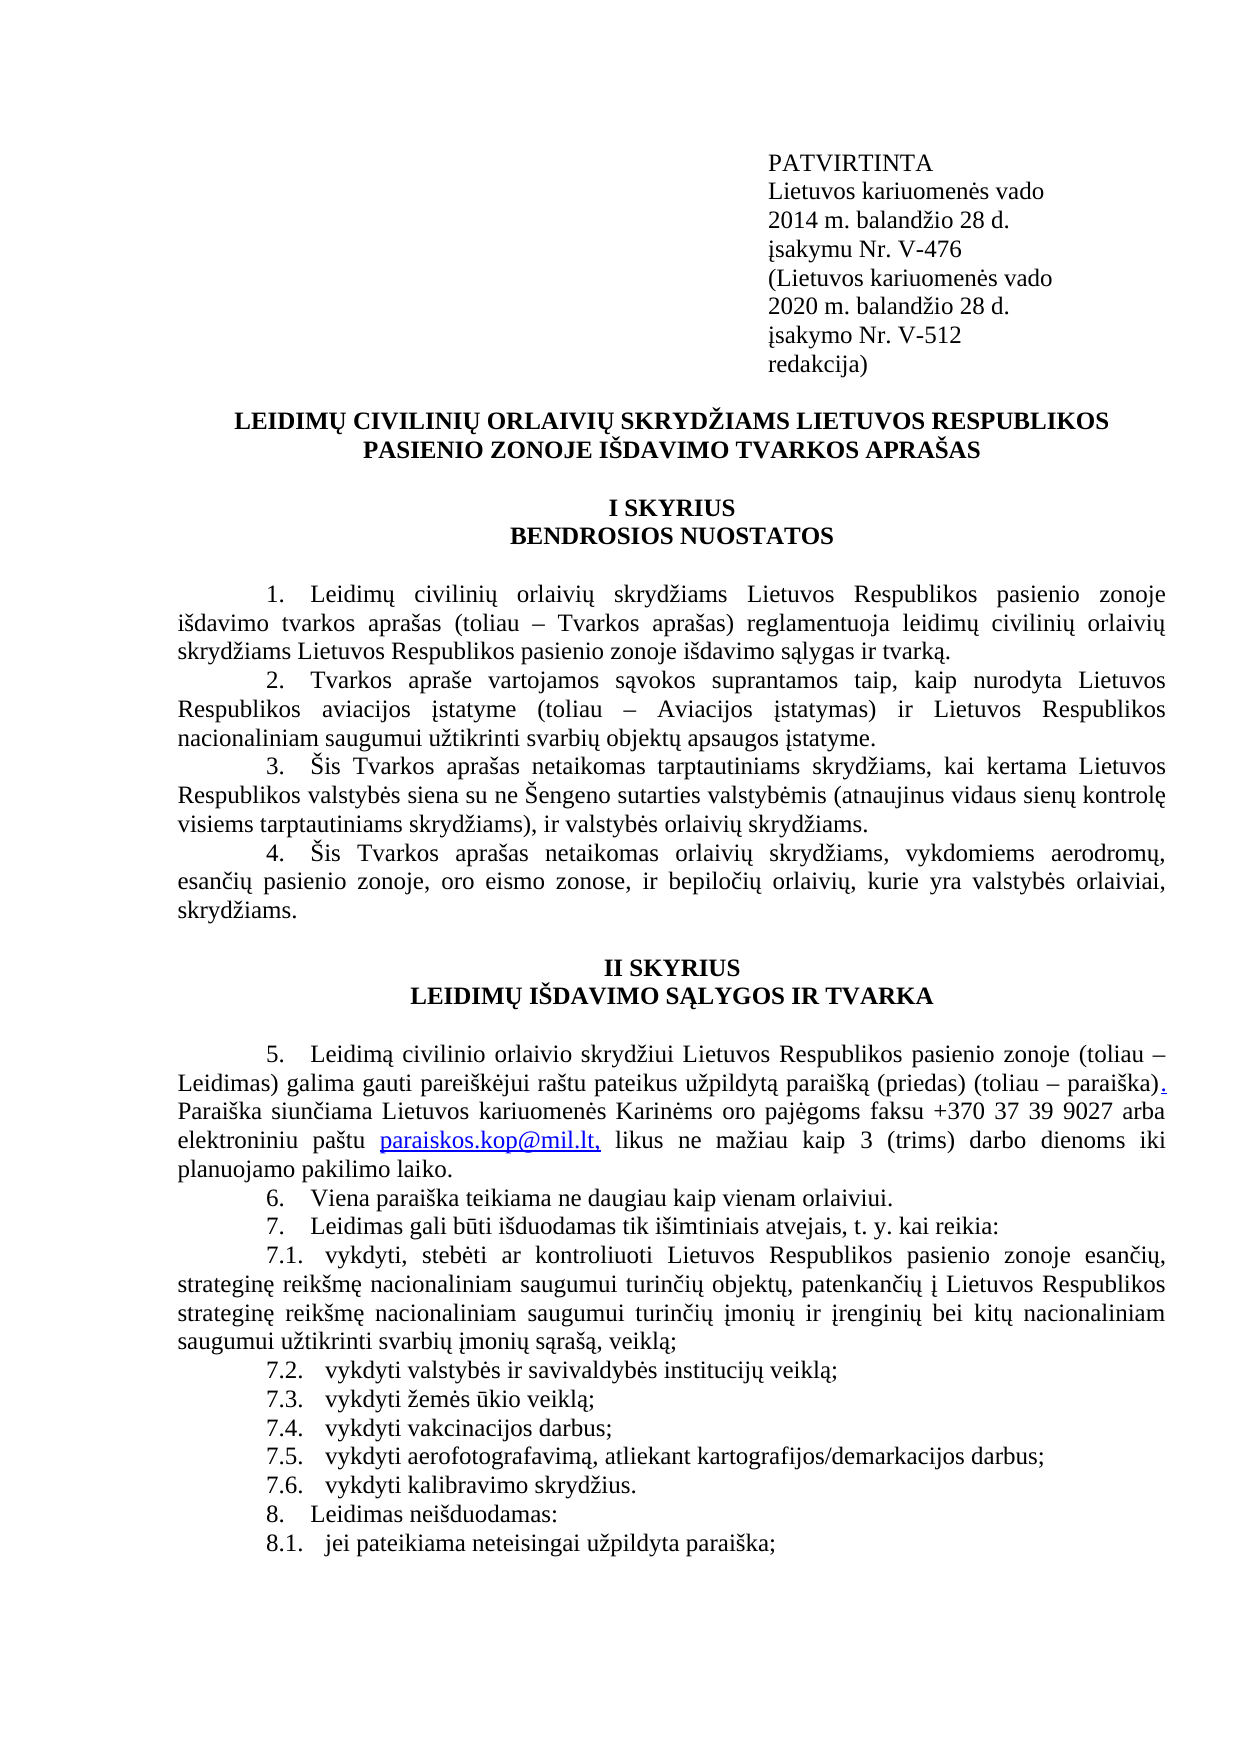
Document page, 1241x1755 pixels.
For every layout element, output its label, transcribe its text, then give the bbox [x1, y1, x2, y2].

text LEIDIMŲ CIVILINIŲ ORLAIVIŲ SKRYDŽIAMS LIETUVOS RESPUBLIKOS PASIENIO ZONOJE IŠDAVIMO TVARKOS APRAŠAS [177, 406, 1167, 464]
text 2020 m. balandžio 28 d. [768, 291, 1167, 320]
text 7.5. vykdyti aerofotografavimą, atliekant kartografijos/demarkacijos darbus; [177, 1441, 1167, 1470]
text II SKYRIUS [177, 953, 1167, 981]
text 5. Leidimą civilinio orlaivio skrydžiui Lietuvos Respublikos pasienio zonoje (toliau – Leidimas) galima gauti pareiškėjui raštu pateikus užpildytą paraišką (priedas) (toliau – paraiška). Paraiška siunčiama Lietuvos kariuomenės Karinėms oro pajėgoms faksu +370 37 39 9027 arba elektroniniu paštu paraiskos.kop@mil.lt, likus ne mažiau kaip 3 (trims) darbo dienoms iki planuojamo pakilimo laiko. [177, 1039, 1167, 1183]
text Lietuvos kariuomenės vado [768, 176, 1167, 205]
text 7. Leidimas gali būti išduodamas tik išimtiniais atvejais, t. y. kai reikia: [177, 1211, 1167, 1240]
text 7.6. vykdyti kalibravimo skrydžius. [177, 1470, 1167, 1499]
text (Lietuvos kariuomenės vado [768, 263, 1167, 291]
text PATVIRTINTA [768, 148, 1167, 176]
text 3. Šis Tvarkos aprašas netaikomas tarptautiniams skrydžiams, kai kertama Lietuvos Respublikos valstybės siena su ne Šengeno sutarties valstybėmis (atnaujinus vidaus sienų kontrolę visiems tarptautiniams skrydžiams), ir valstybės orlaivių skrydžiams. [177, 751, 1167, 838]
text I SKYRIUS [177, 493, 1167, 521]
text 7.4. vykdyti vakcinacijos darbus; [177, 1413, 1167, 1441]
text 6. Viena paraiška teikiama ne daugiau kaip vienam orlaiviui. [177, 1183, 1167, 1211]
text BENDROSIOS NUOSTATOS [177, 521, 1167, 550]
text LEIDIMŲ IŠDAVIMO SĄLYGOS IR TVARKA [177, 981, 1167, 1010]
text 1. Leidimų civilinių orlaivių skrydžiams Lietuvos Respublikos pasienio zonoje išdavimo tvarkos aprašas (toliau – Tvarkos aprašas) reglamentuoja leidimų civilinių orlaivių skrydžiams Lietuvos Respublikos pasienio zonoje išdavimo sąlygas ir tvarką. [177, 579, 1167, 665]
text 4. Šis Tvarkos aprašas netaikomas orlaivių skrydžiams, vykdomiems aerodromų, esančių pasienio zonoje, oro eismo zonose, ir bepiločių orlaivių, kurie yra valstybės orlaiviai, skrydžiams. [177, 838, 1167, 924]
text 7.1. vykdyti, stebėti ar kontroliuoti Lietuvos Respublikos pasienio zonoje esančių, strateginę reikšmę nacionaliniam saugumui turinčių objektų, patenkančių į Lietuvos Respublikos strateginę reikšmę nacionaliniam saugumui turinčių įmonių ir įrenginių bei kitų nacionaliniam saugumui užtikrinti svarbių įmonių sąrašą, veiklą; [177, 1240, 1167, 1355]
text 2014 m. balandžio 28 d. [768, 205, 1167, 234]
text įsakymo Nr. V-512 [768, 320, 1167, 349]
text 8. Leidimas neišduodamas: [177, 1499, 1167, 1528]
text įsakymu Nr. V-476 [768, 234, 1167, 263]
text 7.2. vykdyti valstybės ir savivaldybės institucijų veiklą; [177, 1355, 1167, 1384]
text 7.3. vykdyti žemės ūkio veiklą; [177, 1384, 1167, 1413]
text 8.1. jei pateikiama neteisingai užpildyta paraiška; [177, 1528, 1167, 1556]
text redakcija) [768, 349, 1167, 378]
text 2. Tvarkos apraše vartojamos sąvokos suprantamos taip, kaip nurodyta Lietuvos Respublikos aviacijos įstatyme (toliau – Aviacijos įstatymas) ir Lietuvos Respublikos nacionaliniam saugumui užtikrinti svarbių objektų apsaugos įstatyme. [177, 665, 1167, 751]
